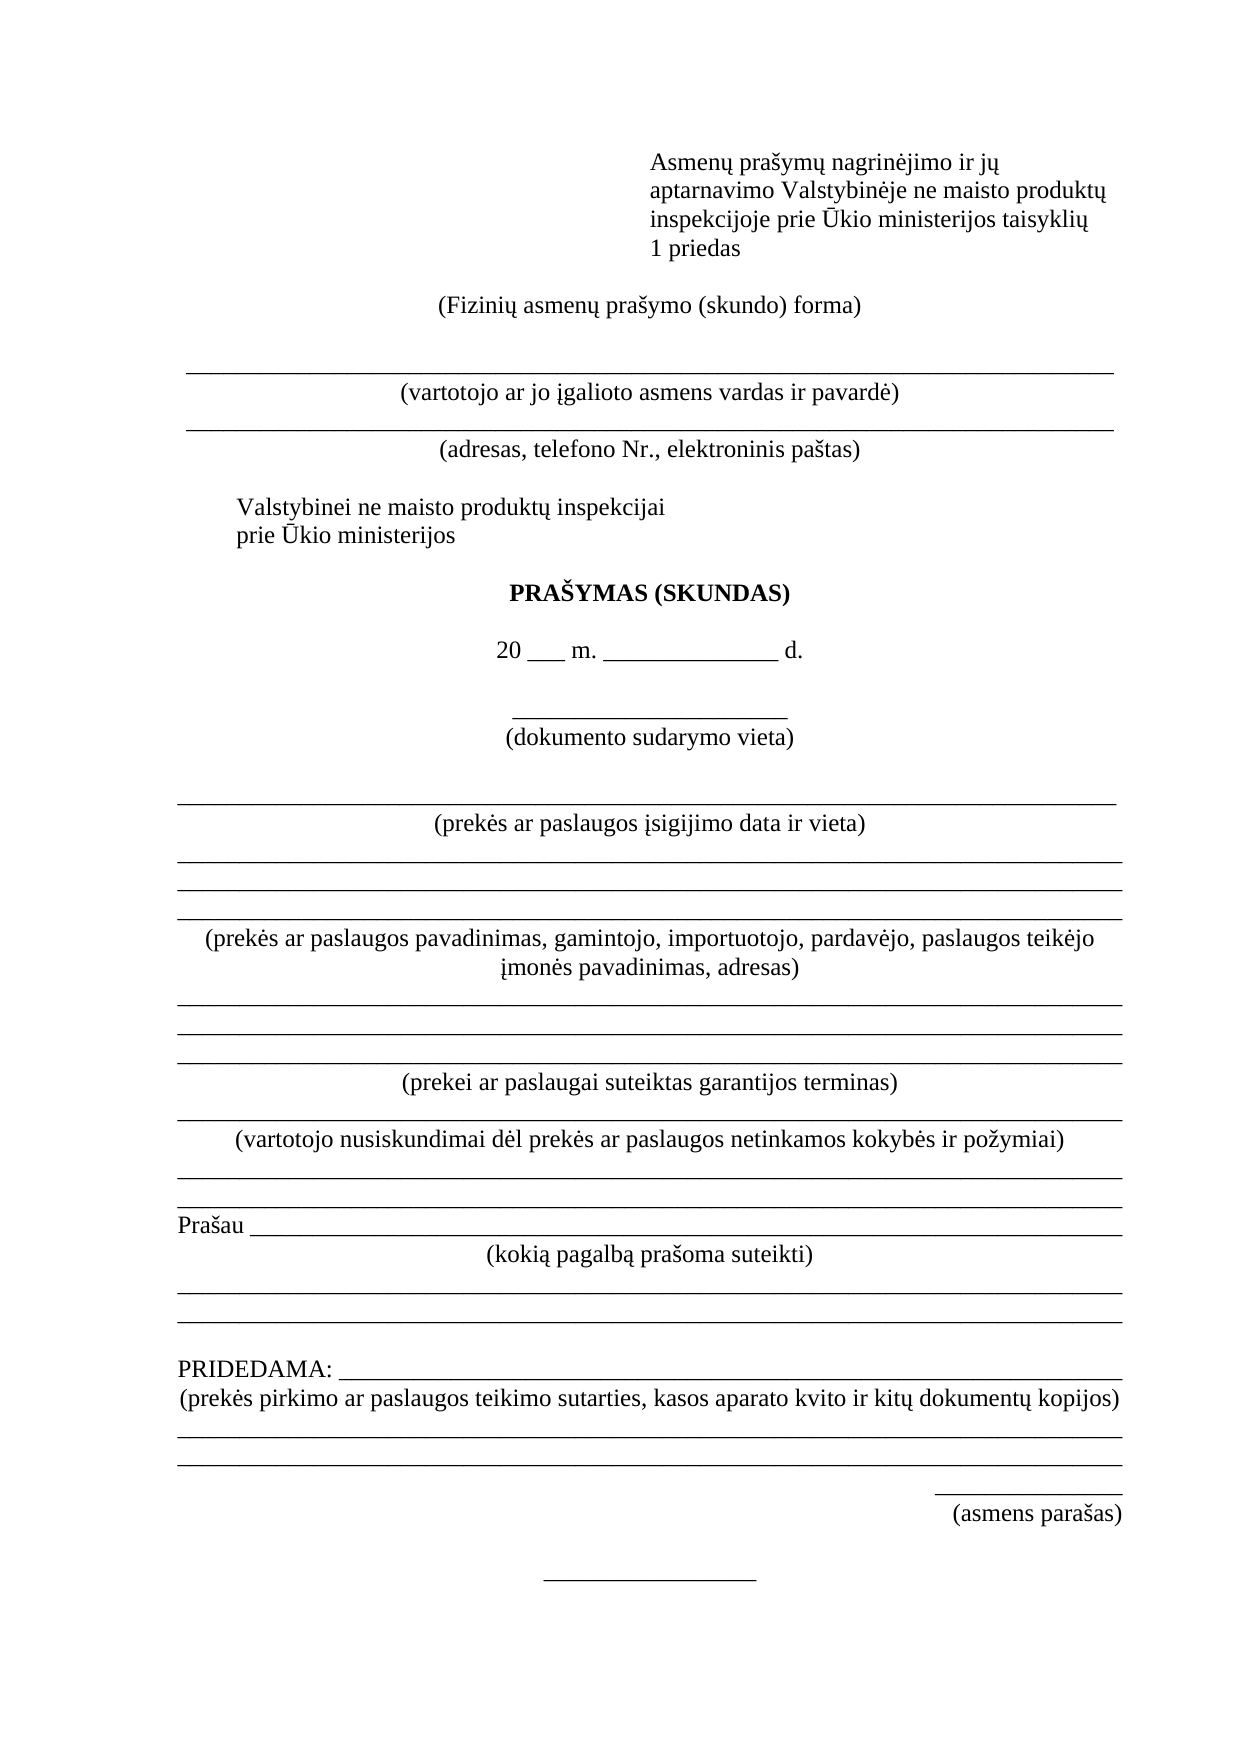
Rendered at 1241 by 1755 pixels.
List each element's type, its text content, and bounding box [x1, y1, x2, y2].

text _ [177, 1268, 1122, 1293]
text inspekcijoje prie Ūkio ministerijos taisyklių [649, 204, 1122, 233]
text _ [177, 348, 1122, 377]
text prie Ūkio ministerijos [177, 521, 1122, 549]
text 1 priedas [649, 233, 1122, 262]
text (adresas, telefono Nr., elektroninis paštas) [177, 434, 1122, 463]
text _ [177, 1182, 1122, 1207]
text ______________________ [177, 693, 1122, 722]
text (vartotojo nusiskundimai dėl prekės ar paslaugos netinkamos kokybės ir požymiai) [177, 1124, 1122, 1153]
text aptarnavimo Valstybinėje ne maisto produktų [649, 176, 1122, 204]
text _ [177, 981, 1122, 1005]
text _ [177, 866, 1122, 890]
text _ [177, 1009, 1122, 1034]
text _ [177, 837, 1122, 862]
text _________________ [177, 1556, 1122, 1584]
text 20 ___ m. ______________ d. [177, 636, 1122, 664]
text _ [177, 1297, 1122, 1322]
text _ [177, 1441, 1122, 1465]
text PRIDEDAMA: [177, 1354, 1122, 1383]
text Prašau [177, 1211, 1122, 1239]
text Asmenų prašymų nagrinėjimo ir jų [649, 147, 1122, 176]
text _______________ [177, 1469, 1122, 1498]
text _ [177, 779, 1122, 808]
text _ [177, 1096, 1122, 1120]
text (kokią pagalbą prašoma suteikti) [177, 1239, 1122, 1268]
text _ [177, 1412, 1122, 1437]
text _ [177, 1038, 1122, 1063]
text _ [177, 1153, 1122, 1178]
text _ [177, 894, 1122, 919]
text (prekės pirkimo ar paslaugos teikimo sutarties, kasos aparato kvito ir kitų dokumentų kopijos) [177, 1383, 1122, 1412]
text (asmens parašas) [177, 1498, 1122, 1527]
text (prekės ar paslaugos pavadinimas, gamintojo, importuotojo, pardavėjo, paslaugos teikėjo įmonės pavadinimas, adresas) [177, 923, 1122, 981]
text (prekės ar paslaugos įsigijimo data ir vieta) [177, 808, 1122, 837]
text (prekei ar paslaugai suteiktas garantijos terminas) [177, 1067, 1122, 1096]
text (dokumento sudarymo vieta) [177, 722, 1122, 751]
text (Fizinių asmenų prašymo (skundo) forma) [177, 291, 1122, 319]
text (vartotojo ar jo įgalioto asmens vardas ir pavardė) [177, 377, 1122, 406]
text PRAŠYMAS (SKUNDAS) [177, 578, 1122, 607]
text _ [177, 406, 1122, 434]
text Valstybinei ne maisto produktų inspekcijai [177, 492, 1122, 521]
